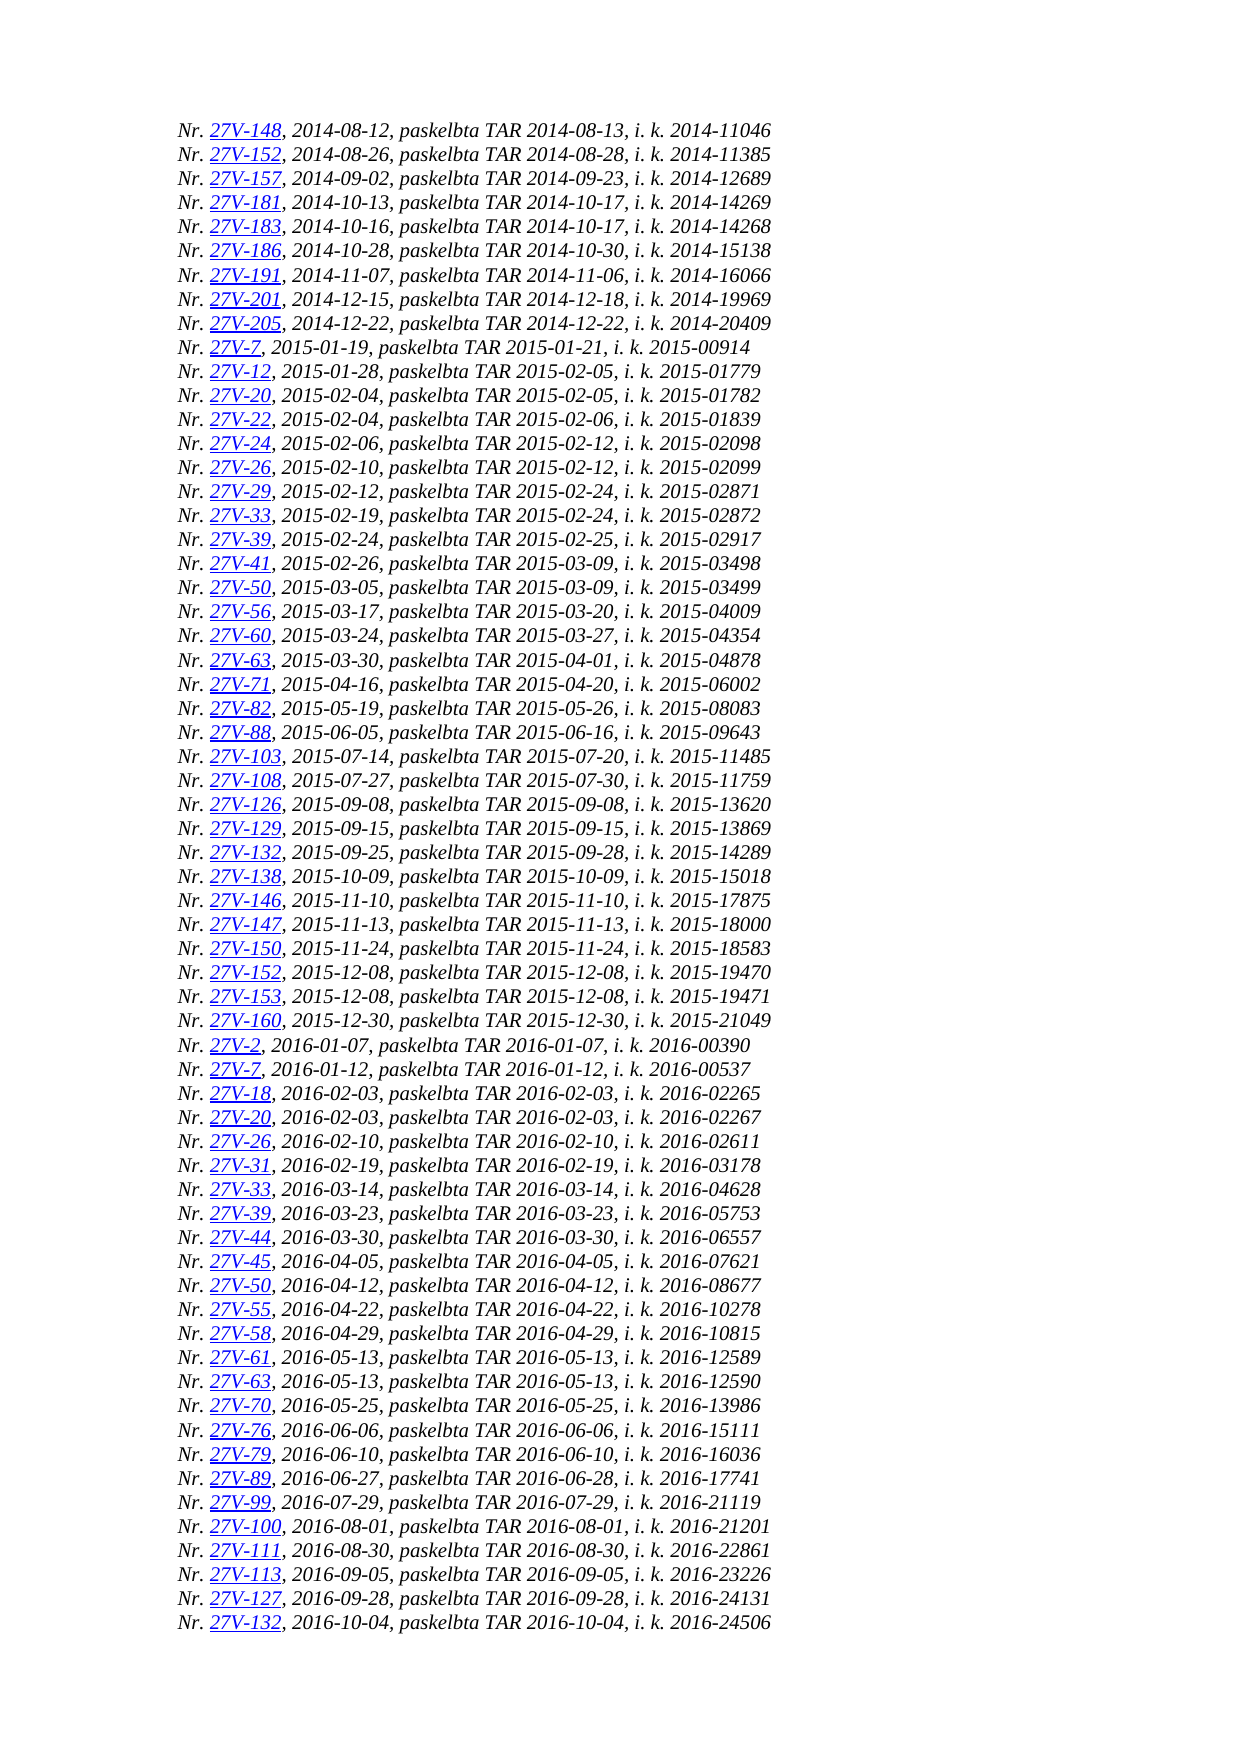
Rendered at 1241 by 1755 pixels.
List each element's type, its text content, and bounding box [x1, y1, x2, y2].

text Nr. 27V-183, 2014-10-16, paskelbta TAR 2014-10-17, i. k. 2014-14268 [177, 214, 1122, 238]
text Nr. 27V-126, 2015-09-08, paskelbta TAR 2015-09-08, i. k. 2015-13620 [177, 792, 1122, 816]
text Nr. 27V-39, 2016-03-23, paskelbta TAR 2016-03-23, i. k. 2016-05753 [177, 1201, 1122, 1225]
text Nr. 27V-20, 2015-02-04, paskelbta TAR 2015-02-05, i. k. 2015-01782 [177, 383, 1122, 407]
text Nr. 27V-147, 2015-11-13, paskelbta TAR 2015-11-13, i. k. 2015-18000 [177, 912, 1122, 936]
text Nr. 27V-113, 2016-09-05, paskelbta TAR 2016-09-05, i. k. 2016-23226 [177, 1562, 1122, 1586]
text Nr. 27V-201, 2014-12-15, paskelbta TAR 2014-12-18, i. k. 2014-19969 [177, 287, 1122, 311]
text Nr. 27V-103, 2015-07-14, paskelbta TAR 2015-07-20, i. k. 2015-11485 [177, 744, 1122, 768]
text Nr. 27V-33, 2015-02-19, paskelbta TAR 2015-02-24, i. k. 2015-02872 [177, 503, 1122, 527]
text Nr. 27V-127, 2016-09-28, paskelbta TAR 2016-09-28, i. k. 2016-24131 [177, 1586, 1122, 1610]
text Nr. 27V-63, 2015-03-30, paskelbta TAR 2015-04-01, i. k. 2015-04878 [177, 647, 1122, 672]
text Nr. 27V-132, 2015-09-25, paskelbta TAR 2015-09-28, i. k. 2015-14289 [177, 840, 1122, 864]
text Nr. 27V-60, 2015-03-24, paskelbta TAR 2015-03-27, i. k. 2015-04354 [177, 623, 1122, 647]
text Nr. 27V-160, 2015-12-30, paskelbta TAR 2015-12-30, i. k. 2015-21049 [177, 1008, 1122, 1032]
text Nr. 27V-39, 2015-02-24, paskelbta TAR 2015-02-25, i. k. 2015-02917 [177, 527, 1122, 551]
text Nr. 27V-99, 2016-07-29, paskelbta TAR 2016-07-29, i. k. 2016-21119 [177, 1490, 1122, 1514]
text Nr. 27V-157, 2014-09-02, paskelbta TAR 2014-09-23, i. k. 2014-12689 [177, 166, 1122, 190]
text Nr. 27V-63, 2016-05-13, paskelbta TAR 2016-05-13, i. k. 2016-12590 [177, 1369, 1122, 1393]
text Nr. 27V-18, 2016-02-03, paskelbta TAR 2016-02-03, i. k. 2016-02265 [177, 1081, 1122, 1105]
text Nr. 27V-7, 2015-01-19, paskelbta TAR 2015-01-21, i. k. 2015-00914 [177, 335, 1122, 359]
text Nr. 27V-29, 2015-02-12, paskelbta TAR 2015-02-24, i. k. 2015-02871 [177, 479, 1122, 503]
text Nr. 27V-146, 2015-11-10, paskelbta TAR 2015-11-10, i. k. 2015-17875 [177, 888, 1122, 912]
text Nr. 27V-89, 2016-06-27, paskelbta TAR 2016-06-28, i. k. 2016-17741 [177, 1466, 1122, 1490]
text Nr. 27V-132, 2016-10-04, paskelbta TAR 2016-10-04, i. k. 2016-24506 [177, 1610, 1122, 1634]
text Nr. 27V-26, 2016-02-10, paskelbta TAR 2016-02-10, i. k. 2016-02611 [177, 1129, 1122, 1153]
text Nr. 27V-58, 2016-04-29, paskelbta TAR 2016-04-29, i. k. 2016-10815 [177, 1321, 1122, 1345]
text Nr. 27V-111, 2016-08-30, paskelbta TAR 2016-08-30, i. k. 2016-22861 [177, 1538, 1122, 1562]
text Nr. 27V-152, 2014-08-26, paskelbta TAR 2014-08-28, i. k. 2014-11385 [177, 142, 1122, 166]
text Nr. 27V-44, 2016-03-30, paskelbta TAR 2016-03-30, i. k. 2016-06557 [177, 1225, 1122, 1249]
text Nr. 27V-70, 2016-05-25, paskelbta TAR 2016-05-25, i. k. 2016-13986 [177, 1393, 1122, 1417]
text Nr. 27V-7, 2016-01-12, paskelbta TAR 2016-01-12, i. k. 2016-00537 [177, 1057, 1122, 1081]
text Nr. 27V-186, 2014-10-28, paskelbta TAR 2014-10-30, i. k. 2014-15138 [177, 238, 1122, 262]
text Nr. 27V-61, 2016-05-13, paskelbta TAR 2016-05-13, i. k. 2016-12589 [177, 1345, 1122, 1369]
text Nr. 27V-56, 2015-03-17, paskelbta TAR 2015-03-20, i. k. 2015-04009 [177, 599, 1122, 623]
text Nr. 27V-148, 2014-08-12, paskelbta TAR 2014-08-13, i. k. 2014-11046 [177, 118, 1122, 142]
text Nr. 27V-76, 2016-06-06, paskelbta TAR 2016-06-06, i. k. 2016-15111 [177, 1417, 1122, 1442]
text Nr. 27V-2, 2016-01-07, paskelbta TAR 2016-01-07, i. k. 2016-00390 [177, 1032, 1122, 1057]
text Nr. 27V-100, 2016-08-01, paskelbta TAR 2016-08-01, i. k. 2016-21201 [177, 1514, 1122, 1538]
text Nr. 27V-71, 2015-04-16, paskelbta TAR 2015-04-20, i. k. 2015-06002 [177, 672, 1122, 696]
text Nr. 27V-41, 2015-02-26, paskelbta TAR 2015-03-09, i. k. 2015-03498 [177, 551, 1122, 575]
text Nr. 27V-24, 2015-02-06, paskelbta TAR 2015-02-12, i. k. 2015-02098 [177, 431, 1122, 455]
text Nr. 27V-33, 2016-03-14, paskelbta TAR 2016-03-14, i. k. 2016-04628 [177, 1177, 1122, 1201]
text Nr. 27V-152, 2015-12-08, paskelbta TAR 2015-12-08, i. k. 2015-19470 [177, 960, 1122, 984]
text Nr. 27V-138, 2015-10-09, paskelbta TAR 2015-10-09, i. k. 2015-15018 [177, 864, 1122, 888]
text Nr. 27V-45, 2016-04-05, paskelbta TAR 2016-04-05, i. k. 2016-07621 [177, 1249, 1122, 1273]
text Nr. 27V-181, 2014-10-13, paskelbta TAR 2014-10-17, i. k. 2014-14269 [177, 190, 1122, 214]
text Nr. 27V-31, 2016-02-19, paskelbta TAR 2016-02-19, i. k. 2016-03178 [177, 1153, 1122, 1177]
text Nr. 27V-82, 2015-05-19, paskelbta TAR 2015-05-26, i. k. 2015-08083 [177, 696, 1122, 720]
text Nr. 27V-129, 2015-09-15, paskelbta TAR 2015-09-15, i. k. 2015-13869 [177, 816, 1122, 840]
text Nr. 27V-22, 2015-02-04, paskelbta TAR 2015-02-06, i. k. 2015-01839 [177, 407, 1122, 431]
text Nr. 27V-150, 2015-11-24, paskelbta TAR 2015-11-24, i. k. 2015-18583 [177, 936, 1122, 960]
text Nr. 27V-12, 2015-01-28, paskelbta TAR 2015-02-05, i. k. 2015-01779 [177, 359, 1122, 383]
text Nr. 27V-79, 2016-06-10, paskelbta TAR 2016-06-10, i. k. 2016-16036 [177, 1442, 1122, 1466]
text Nr. 27V-108, 2015-07-27, paskelbta TAR 2015-07-30, i. k. 2015-11759 [177, 768, 1122, 792]
text Nr. 27V-26, 2015-02-10, paskelbta TAR 2015-02-12, i. k. 2015-02099 [177, 455, 1122, 479]
text Nr. 27V-88, 2015-06-05, paskelbta TAR 2015-06-16, i. k. 2015-09643 [177, 720, 1122, 744]
text Nr. 27V-50, 2016-04-12, paskelbta TAR 2016-04-12, i. k. 2016-08677 [177, 1273, 1122, 1297]
text Nr. 27V-153, 2015-12-08, paskelbta TAR 2015-12-08, i. k. 2015-19471 [177, 984, 1122, 1008]
text Nr. 27V-205, 2014-12-22, paskelbta TAR 2014-12-22, i. k. 2014-20409 [177, 311, 1122, 335]
text Nr. 27V-20, 2016-02-03, paskelbta TAR 2016-02-03, i. k. 2016-02267 [177, 1105, 1122, 1129]
text Nr. 27V-50, 2015-03-05, paskelbta TAR 2015-03-09, i. k. 2015-03499 [177, 575, 1122, 599]
text Nr. 27V-55, 2016-04-22, paskelbta TAR 2016-04-22, i. k. 2016-10278 [177, 1297, 1122, 1321]
text Nr. 27V-191, 2014-11-07, paskelbta TAR 2014-11-06, i. k. 2014-16066 [177, 262, 1122, 287]
